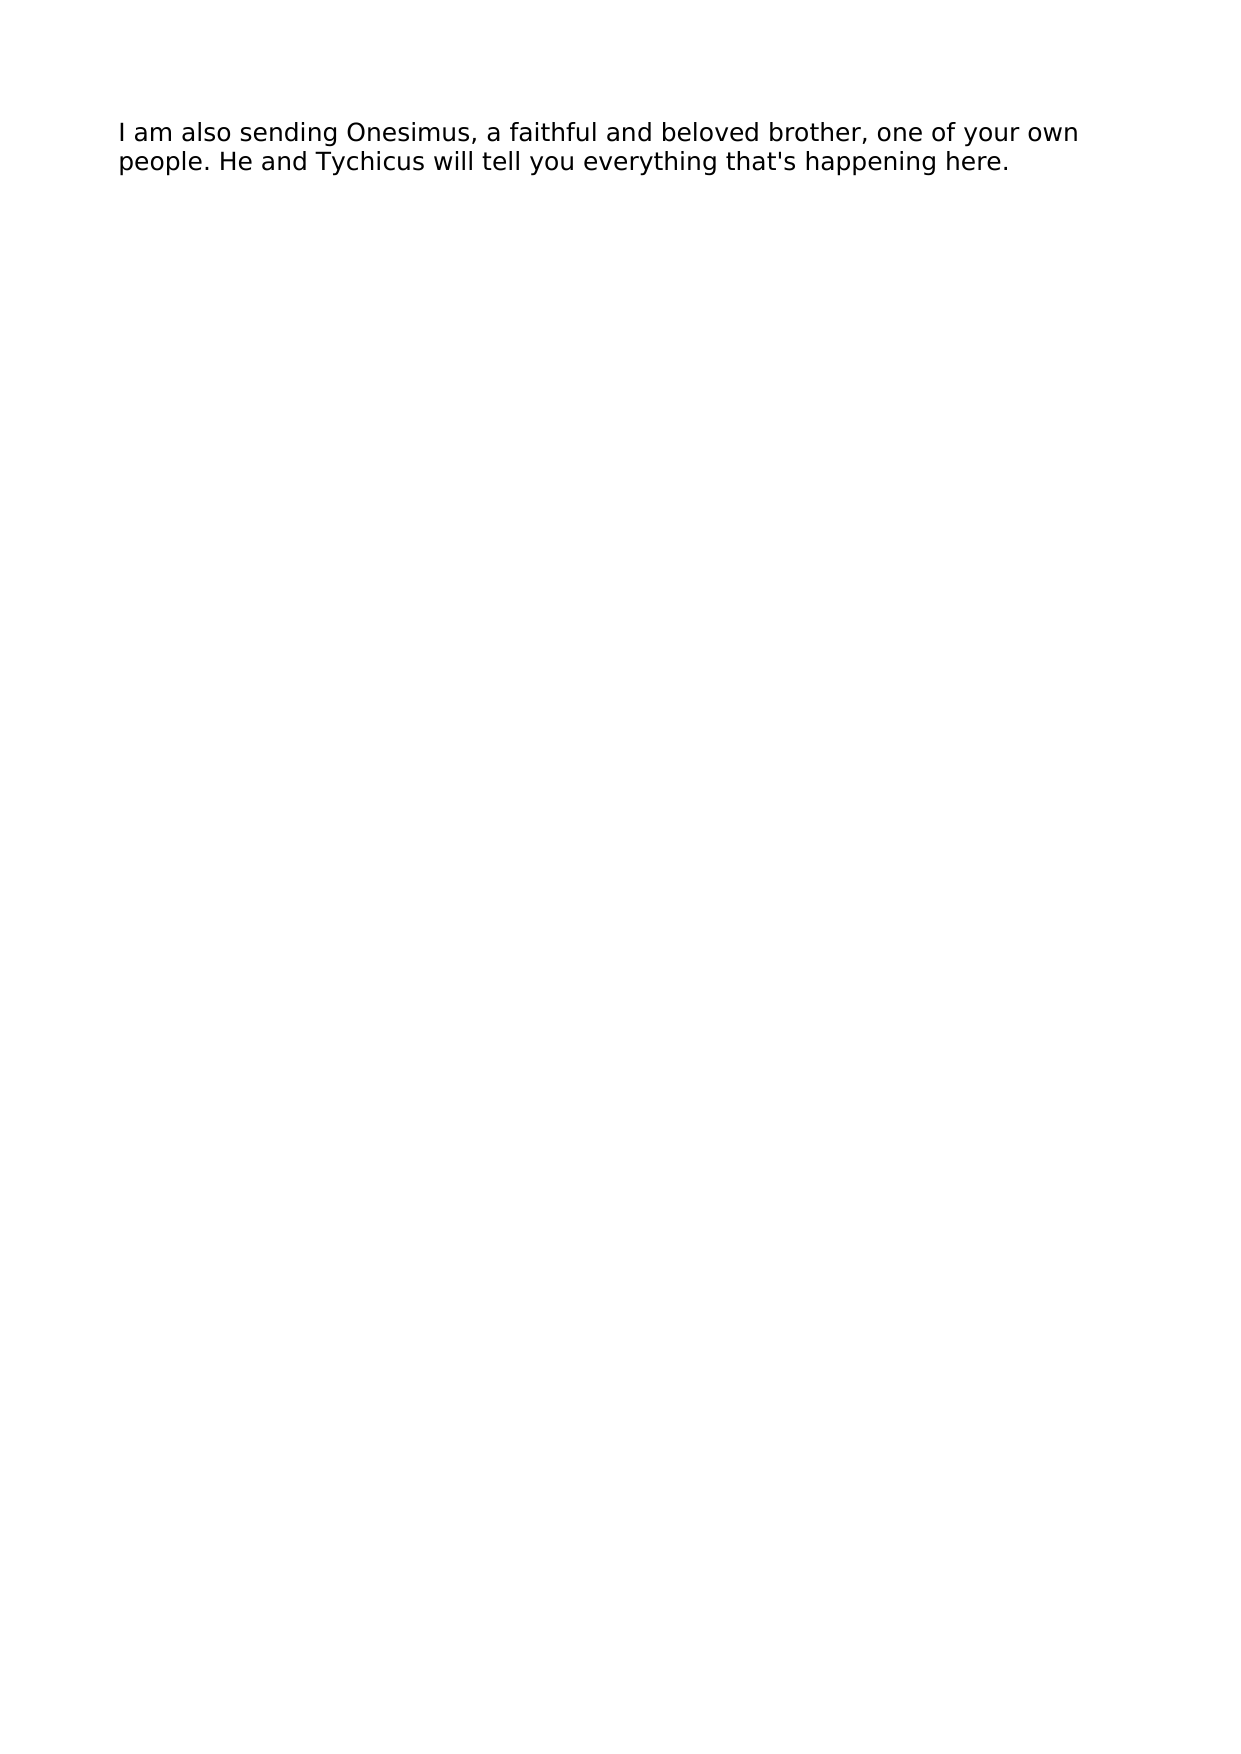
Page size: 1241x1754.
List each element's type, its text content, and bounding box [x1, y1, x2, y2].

text I am also sending Onesimus, a faithful and beloved brother, one of your own people. He and Tychicus will tell you everything that's happening here. [118, 118, 1122, 176]
